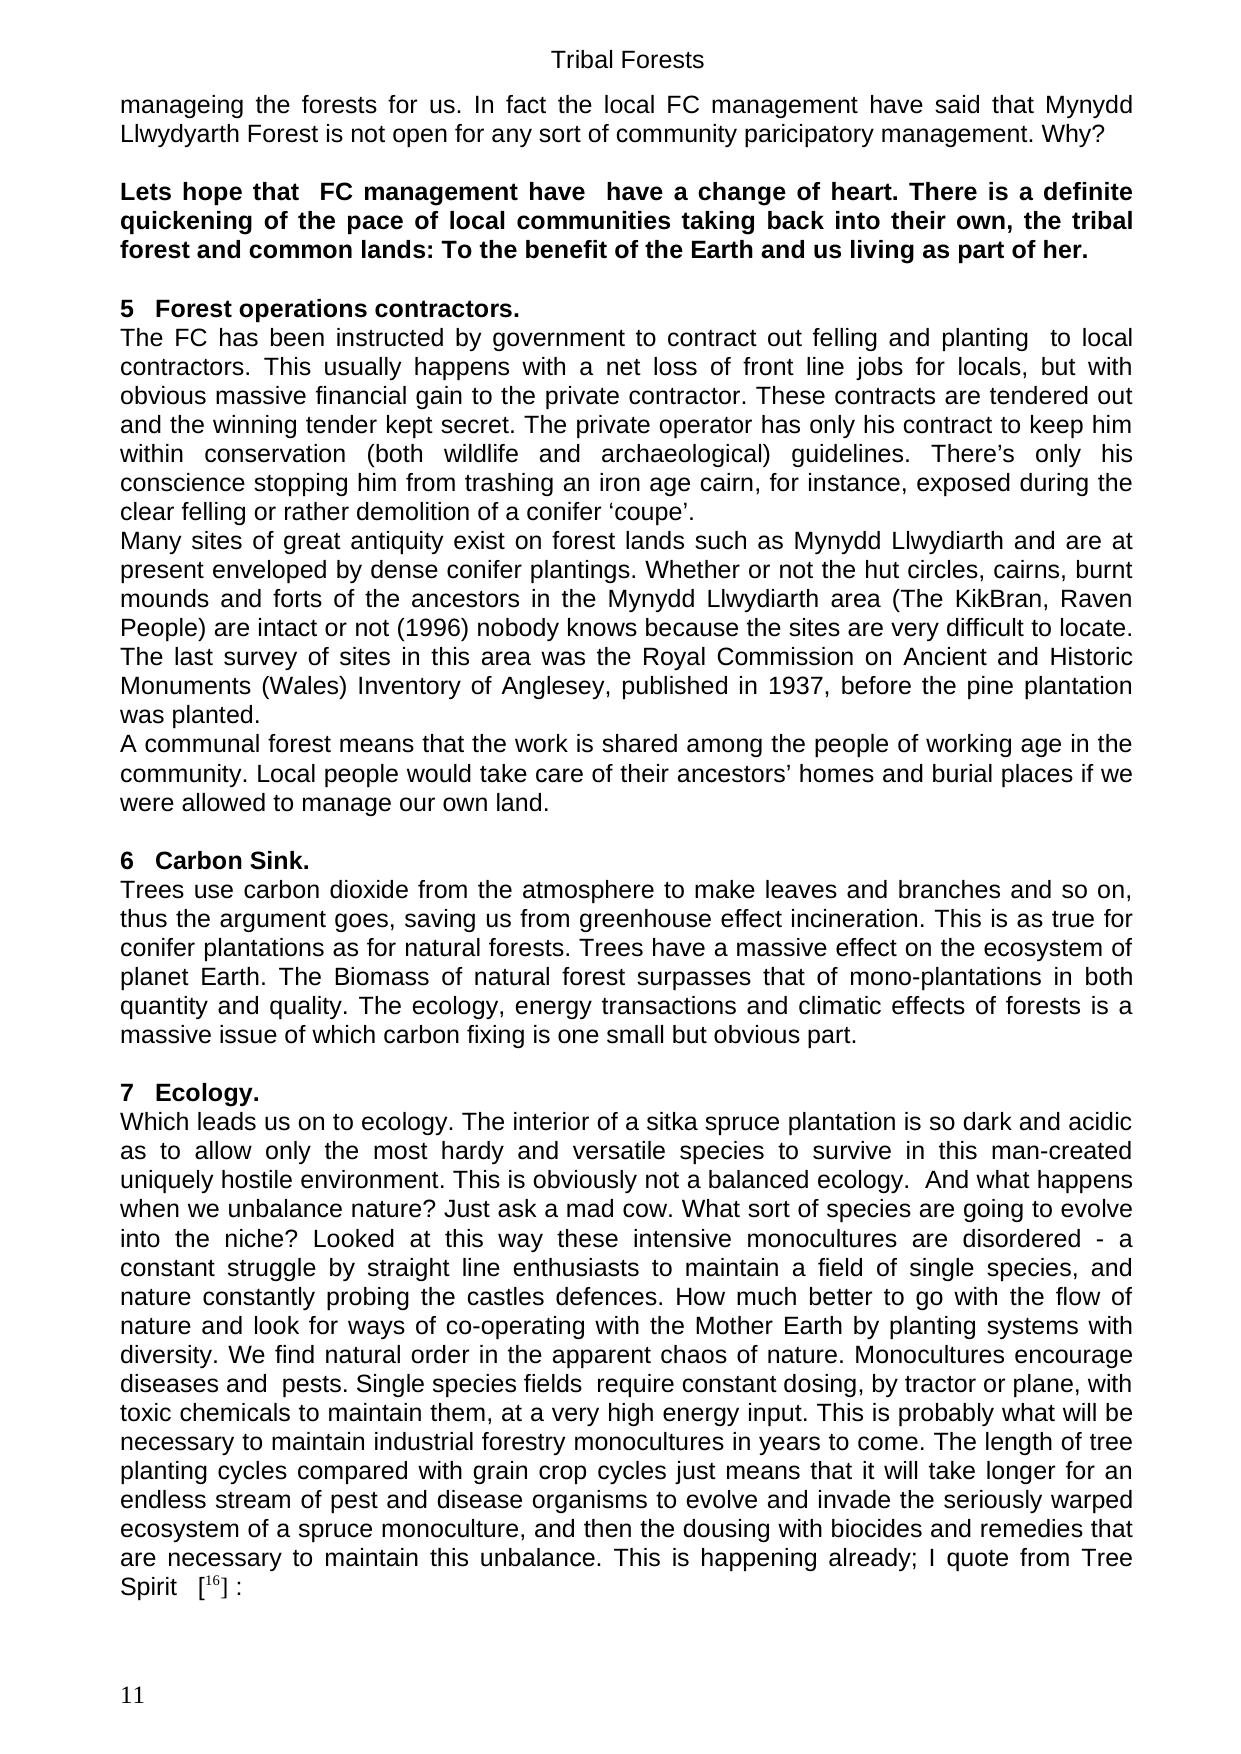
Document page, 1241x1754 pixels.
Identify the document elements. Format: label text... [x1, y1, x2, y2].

text Many sites of great antiquity exist on forest lands such as Mynydd Llwydiarth and are at present enveloped by dense conifer plantings. Whether or not the hut circles, cairns, burnt mounds and forts of the ancestors in the Mynydd Llwydiarth area (The KikBran, Raven People) are intact or not (1996) nobody knows because the sites are very difficult to locate. The last survey of sites in this area was the Royal Commission on Ancient and Historic Monuments (Wales) Inventory of Anglesey, published in 1937, before the pine plantation was planted. [120, 526, 1135, 729]
text Trees use carbon dioxide from the atmosphere to make leaves and branches and so on, thus the argument goes, saving us from greenhouse effect incineration. This is as true for conifer plantations as for natural forests. Trees have a massive effect on the ecosystem of planet Earth. The Biomass of natural forest surpasses that of mono-plantations in both quantity and quality. The ecology, energy transactions and climatic effects of forests is a massive issue of which carbon fixing is one small but obvious part. [120, 875, 1135, 1049]
text 6 Carbon Sink. [120, 846, 1135, 875]
text 5 Forest operations contractors. [120, 293, 1135, 322]
text Lets hope that FC management have have a change of heart. There is a definite quickening of the pace of local communities taking back into their own, the tribal forest and common lands: To the benefit of the Earth and us living as part of her. [120, 177, 1135, 264]
text manageing the forests for us. In fact the local FC management have said that Mynydd Llwydyarth Forest is not open for any sort of community paricipatory management. Why? [120, 90, 1135, 148]
text 7 Ecology. [120, 1078, 1135, 1107]
text The FC has been instructed by government to contract out felling and planting to local contractors. This usually happens with a net loss of front line jobs for locals, but with obvious massive financial gain to the private contractor. These contracts are tendered out and the winning tender kept secret. The private operator has only his contract to keep him within conservation (both wildlife and archaeological) guidelines. There’s only his conscience stopping him from trashing an iron age cairn, for instance, exposed during the clear felling or rather demolition of a conifer ‘coupe’. [120, 322, 1135, 526]
text A communal forest means that the work is shared among the people of working age in the community. Local people would take care of their ancestors’ homes and burial places if we were allowed to manage our own land. [120, 729, 1135, 817]
text Which leads us on to ecology. The interior of a sitka spruce plantation is so dark and acidic as to allow only the most hardy and versatile species to survive in this man-created uniquely hostile environment. This is obviously not a balanced ecology. And what happens when we unbalance nature? Just ask a mad cow. What sort of species are going to evolve into the niche? Looked at this way these intensive monocultures are disordered - a constant struggle by straight line enthusiasts to maintain a field of single species, and nature constantly probing the castles defences. How much better to go with the flow of nature and look for ways of co-operating with the Mother Earth by planting systems with diversity. We find natural order in the apparent chaos of nature. Monocultures encourage diseases and pests. Single species fields require constant dosing, by tractor or plane, with toxic chemicals to maintain them, at a very high energy input. This is probably what will be necessary to maintain industrial forestry monocultures in years to come. The length of tree planting cycles compared with grain crop cycles just means that it will take longer for an endless stream of pest and disease organisms to evolve and invade the seriously warped ecosystem of a spruce monoculture, and then the dousing with biocides and remedies that are necessary to maintain this unbalance. This is happening already; I quote from Tree Spirit [] : [120, 1107, 1135, 1601]
